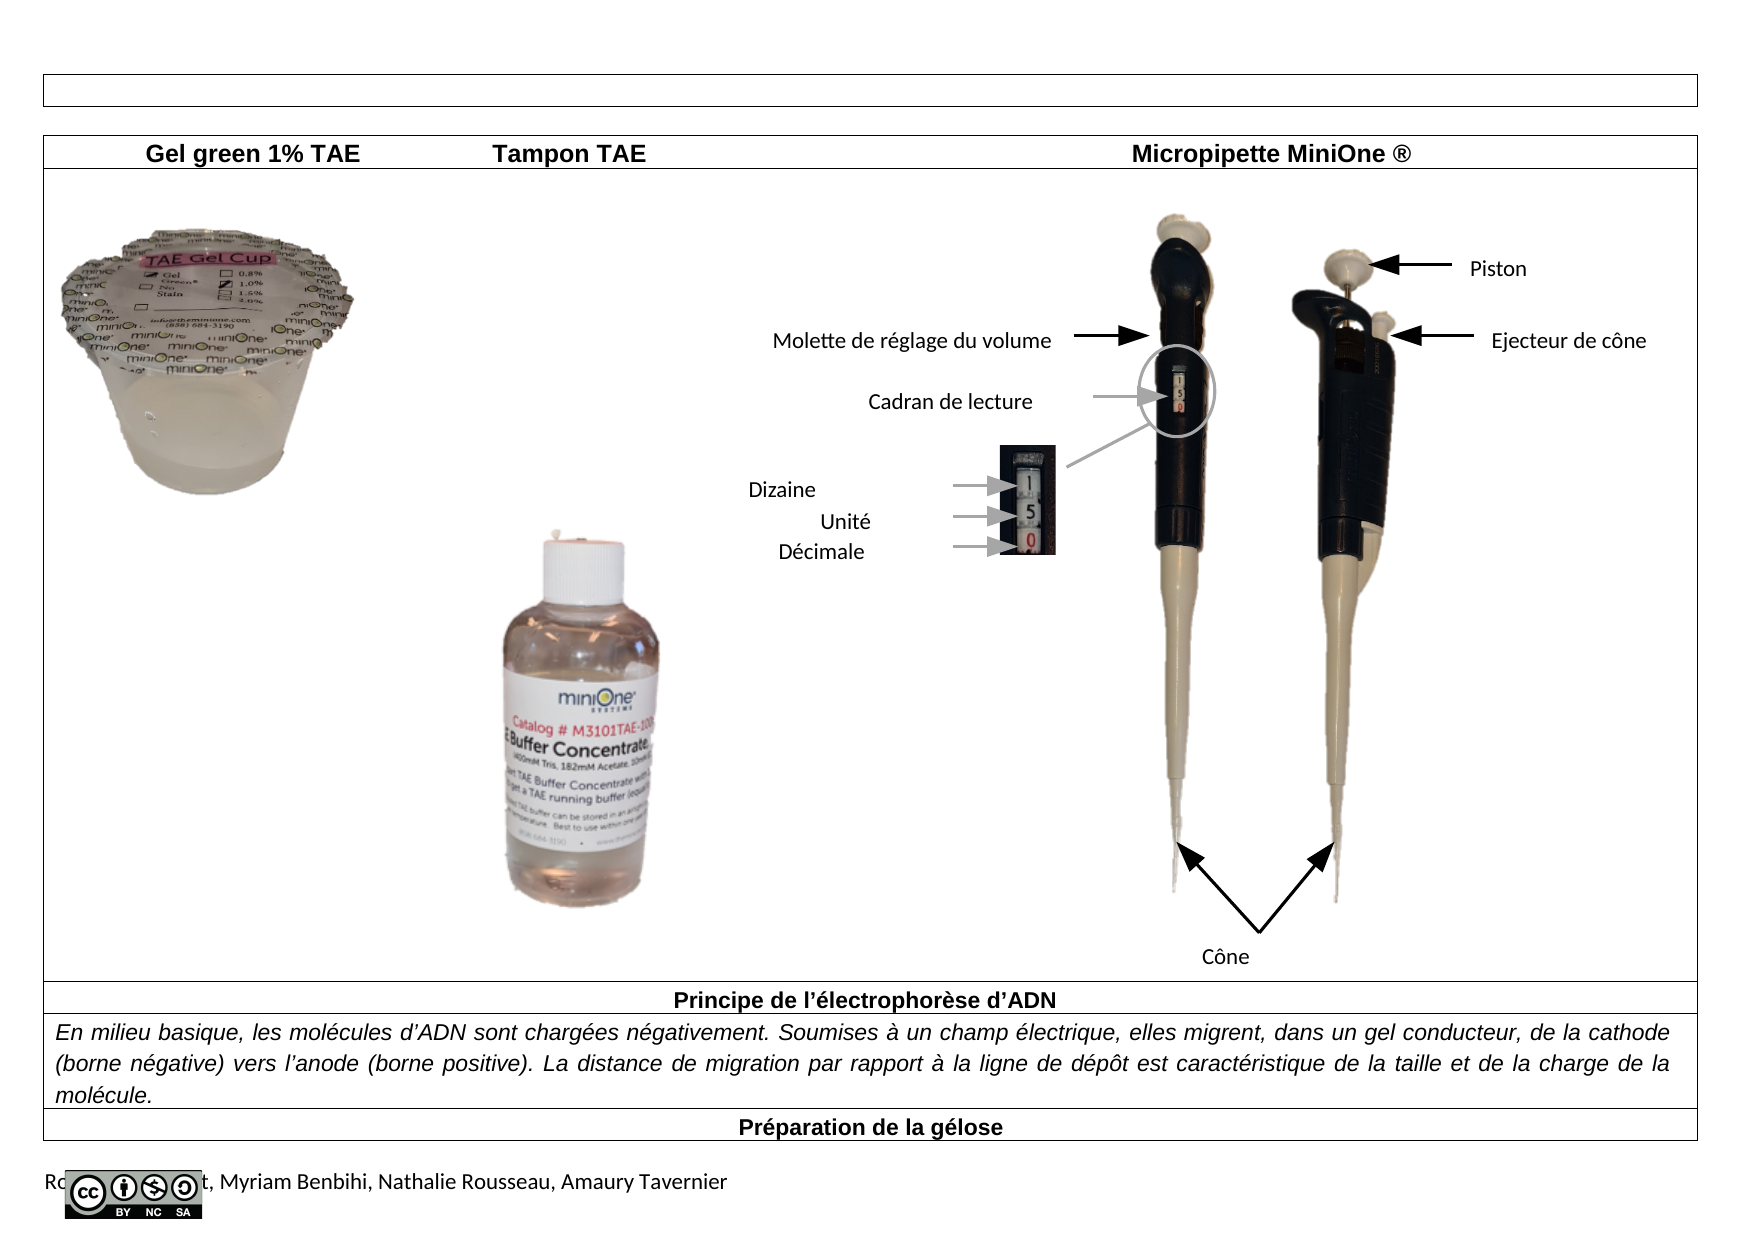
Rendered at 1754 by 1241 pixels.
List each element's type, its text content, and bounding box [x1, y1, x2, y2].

table_cell En milieu basique, les molécules d’ADN sont chargées négativement. Soumises à un champ électrique, elles migrent, dans un gel conducteur, de la cathode (borne négative) vers l’anode (borne positive). La distance de migration par rapport à la ligne de dépôt est caractéristique de la taille et de la charge de la molécule. [44, 1014, 1697, 1108]
table_cell [44, 75, 1697, 106]
table_cell [44, 169, 1697, 981]
table_cell Principe de l’électrophorèse d’ADN [44, 982, 1697, 1013]
table_cell Préparation de la gélose [44, 1109, 1697, 1140]
table_header Gel green 1% TAE Tampon TAE Micropipette MiniOne ® [44, 136, 1697, 167]
